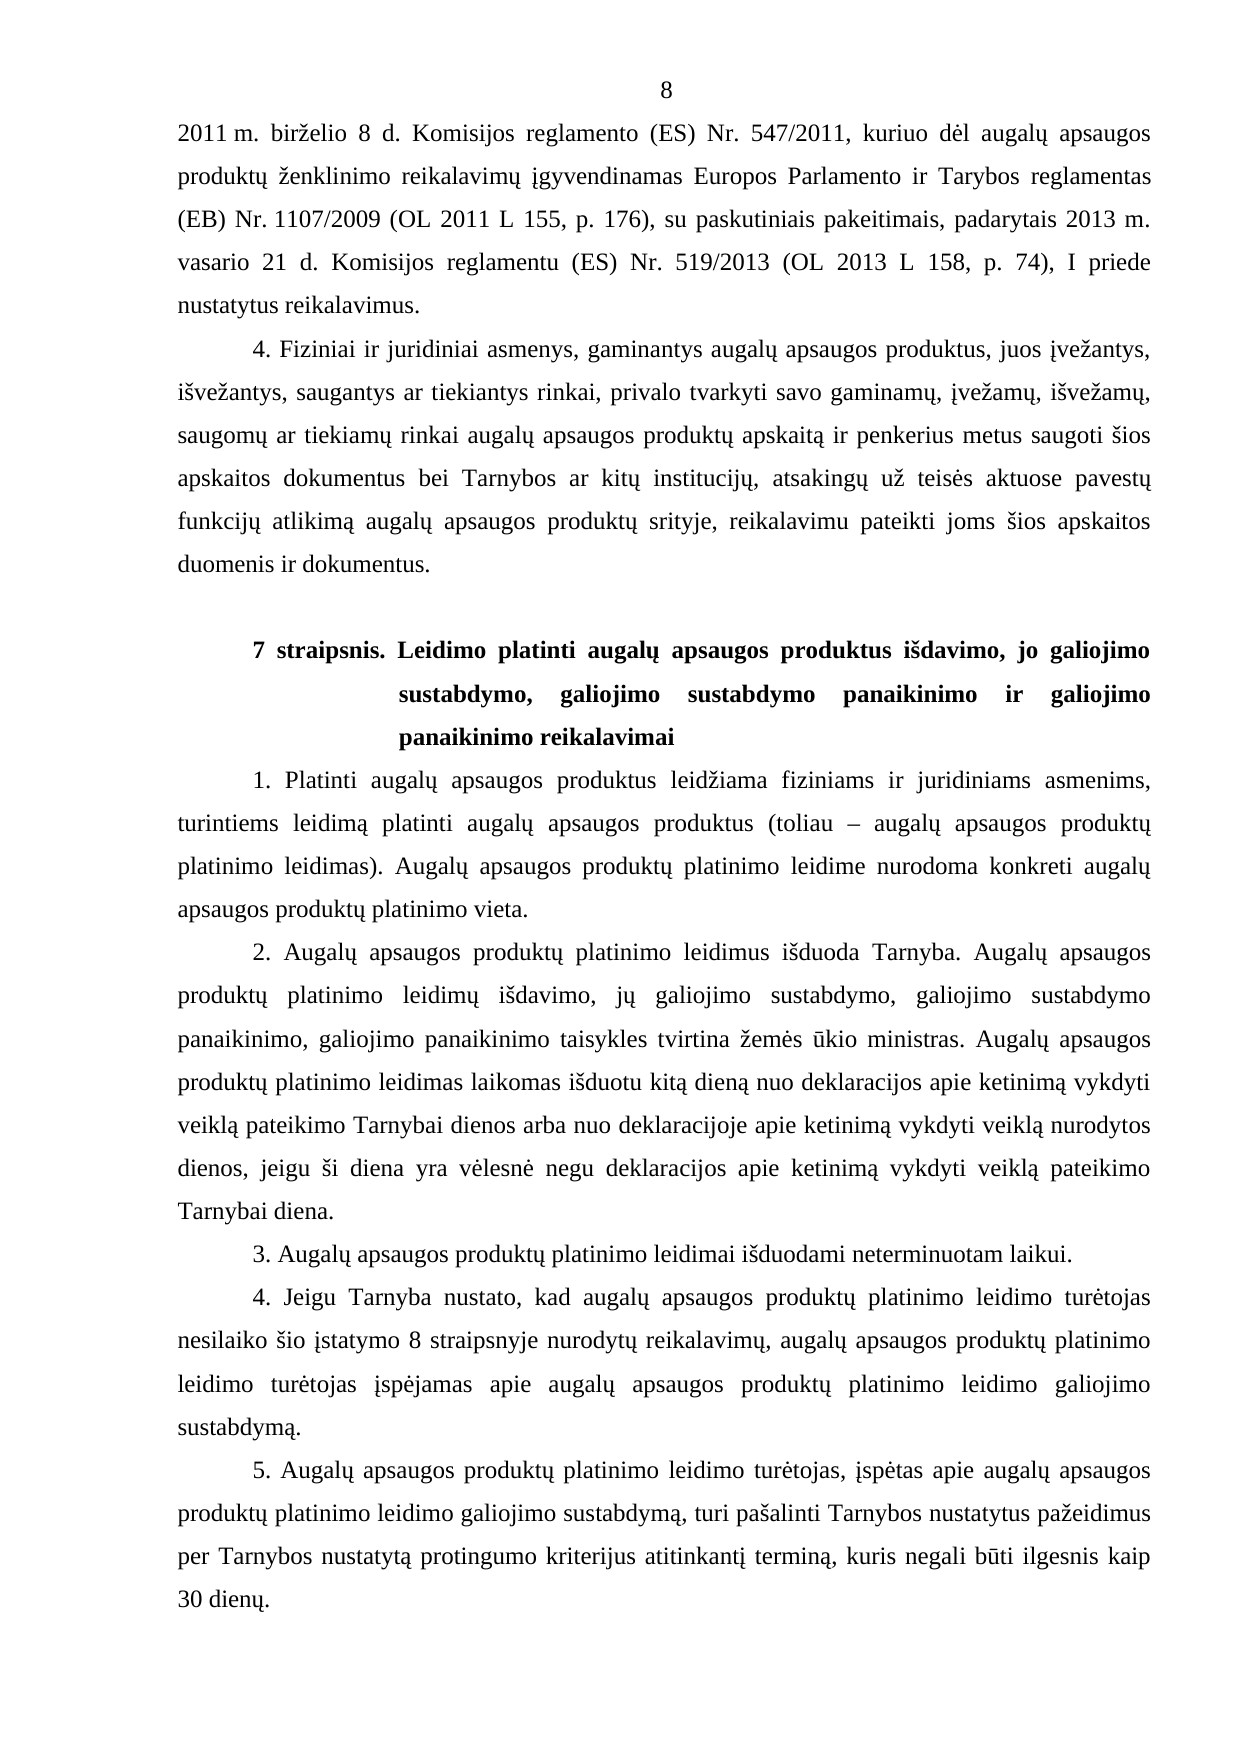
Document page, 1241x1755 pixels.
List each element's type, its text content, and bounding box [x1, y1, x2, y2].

text 2011 m. birželio 8 d. Komisijos reglamento (ES) Nr. 547/2011, kuriuo dėl augalų apsaugos produktų ženklinimo reikalavimų įgyvendinamas Europos Parlamento ir Tarybos reglamentas (EB) Nr. 1107/2009 (OL 2011 L 155, p. 176), su paskutiniais pakeitimais, padarytais 2013 m. vasario 21 d. Komisijos reglamentu (ES) Nr. 519/2013 (OL 2013 L 158, p. 74), I priede nustatytus reikalavimus. [177, 118, 1152, 319]
text 3. Augalų apsaugos produktų platinimo leidimai išduodami neterminuotam laikui. [177, 1239, 1152, 1268]
text 2. Augalų apsaugos produktų platinimo leidimus išduoda Tarnyba. Augalų apsaugos produktų platinimo leidimų išdavimo, jų galiojimo sustabdymo, galiojimo sustabdymo panaikinimo, galiojimo panaikinimo taisykles tvirtina žemės ūkio ministras. Augalų apsaugos produktų platinimo leidimas laikomas išduotu kitą dieną nuo deklaracijos apie ketinimą vykdyti veiklą pateikimo Tarnybai dienos arba nuo deklaracijoje apie ketinimą vykdyti veiklą nurodytos dienos, jeigu ši diena yra vėlesnė negu deklaracijos apie ketinimą vykdyti veiklą pateikimo Tarnybai diena. [177, 937, 1152, 1225]
text 5. Augalų apsaugos produktų platinimo leidimo turėtojas, įspėtas apie augalų apsaugos produktų platinimo leidimo galiojimo sustabdymą, turi pašalinti Tarnybos nustatytus pažeidimus per Tarnybos nustatytą protingumo kriterijus atitinkantį terminą, kuris negali būti ilgesnis kaip 30 dienų. [177, 1455, 1152, 1613]
text 1. Platinti augalų apsaugos produktus leidžiama fiziniams ir juridiniams asmenims, turintiems leidimą platinti augalų apsaugos produktus (toliau – augalų apsaugos produktų platinimo leidimas). Augalų apsaugos produktų platinimo leidime nurodoma konkreti augalų apsaugos produktų platinimo vieta. [177, 765, 1152, 923]
text 4. Fiziniai ir juridiniai asmenys, gaminantys augalų apsaugos produktus, juos įvežantys, išvežantys, saugantys ar tiekiantys rinkai, privalo tvarkyti savo gaminamų, įvežamų, išvežamų, saugomų ar tiekiamų rinkai augalų apsaugos produktų apskaitą ir penkerius metus saugoti šios apskaitos dokumentus bei Tarnybos ar kitų institucijų, atsakingų už teisės aktuose pavestų funkcijų atlikimą augalų apsaugos produktų srityje, reikalavimu pateikti joms šios apskaitos duomenis ir dokumentus. [177, 334, 1152, 578]
text 4. Jeigu Tarnyba nustato, kad augalų apsaugos produktų platinimo leidimo turėtojas nesilaiko šio įstatymo 8 straipsnyje nurodytų reikalavimų, augalų apsaugos produktų platinimo leidimo turėtojas įspėjamas apie augalų apsaugos produktų platinimo leidimo galiojimo sustabdymą. [177, 1282, 1152, 1441]
text 7 straipsnis. Leidimo platinti augalų apsaugos produktus išdavimo, jo galiojimo sustabdymo, galiojimo sustabdymo panaikinimo ir galiojimo panaikinimo reikalavimai [252, 636, 1152, 751]
